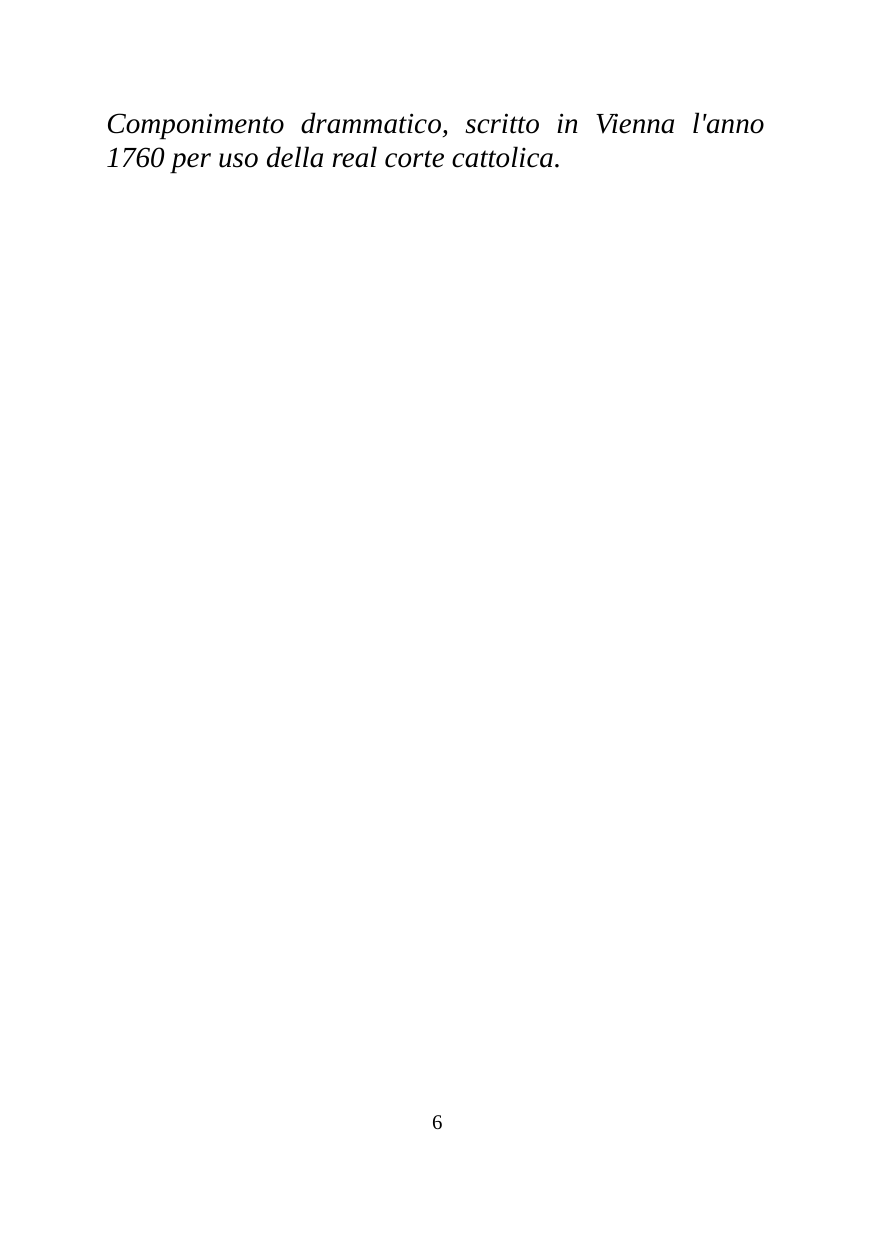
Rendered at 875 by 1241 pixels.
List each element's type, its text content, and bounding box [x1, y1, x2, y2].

text Componimento drammatico, scritto in Vienna l'anno 1760 per uso della real corte cattolica. [106, 106, 768, 173]
